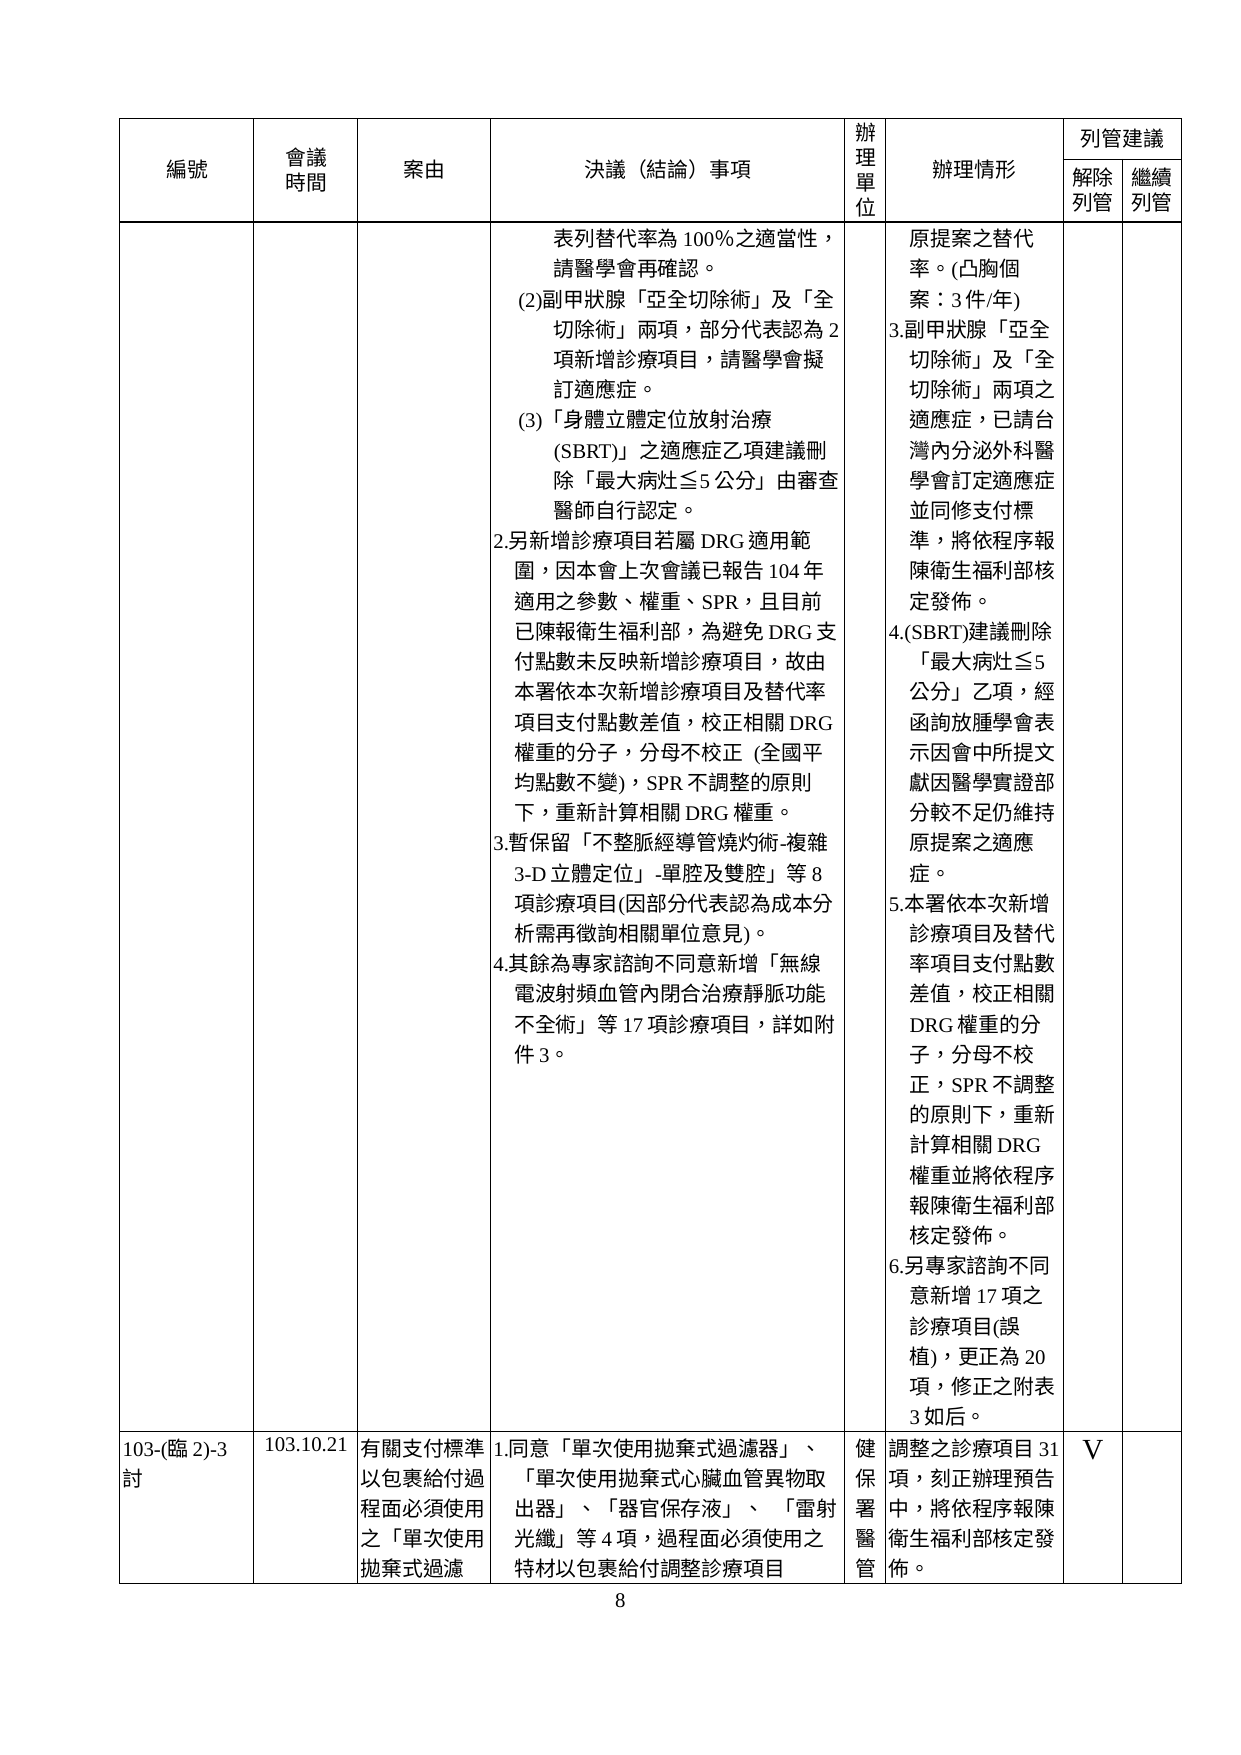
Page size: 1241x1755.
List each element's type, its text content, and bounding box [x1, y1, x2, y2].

table_cell 解除列管 [1064, 160, 1122, 221]
table_cell [845, 223, 885, 1431]
table_cell 103-(臨2)-3討 [120, 1432, 253, 1583]
table_cell [120, 223, 253, 1431]
table_header 案由 [358, 119, 490, 221]
table_cell 103.10.21 [254, 1432, 357, 1583]
table_header 列管建議 [1064, 119, 1181, 159]
table_cell 健保署醫管 [845, 1432, 885, 1583]
table_cell 繼續列管 [1123, 160, 1181, 221]
table_cell [1123, 223, 1181, 1431]
table_cell 表列替代率為100％之適當性，請醫學會再確認。 (2)副甲狀腺「亞全切除術」及「全切除術」兩項，部分代表認為2項新增診療項目，請醫學會擬訂適應症。 (3)「身體立體定位放射治療(SBRT)」之適應症乙項建議刪除「最大病灶≦5公分」由審查醫師自行認定。 2.另新增診療項目若屬DRG適用範圍，因本會上次會議已報告104年適用之參數、權重、SPR，且目前已陳報衛生福利部，為避免DRG支付點數未反映新增診療項目，故由本署依本次新增診療項目及替代率項目支付點數差值，校正相關DRG權重的分子，分母不校正 (全國平均點數不變)，SPR不調整的原則下，重新計算相關DRG權重。 3.暫保留「不整脈經導管燒灼術-複雜3-D立體定位」-單腔及雙腔」等8項診療項目(因部分代表認為成本分析需再徵詢相關單位意見)。 4.其餘為專家諮詢不同意新增「無線電波射頻血管內閉合治療靜脈功能不全術」等17項診療項目，詳如附件3。 [491, 223, 844, 1431]
table_cell [1123, 1432, 1181, 1583]
table_cell V [1064, 1432, 1122, 1583]
table_cell 原提案之替代率。(凸胸個案：3件/年) 3.副甲狀腺「亞全切除術」及「全切除術」兩項之適應症，已請台灣內分泌外科醫學會訂定適應症並同修支付標準，將依程序報陳衛生福利部核定發佈。 4.(SBRT)建議刪除「最大病灶≦5公分」乙項，經函詢放腫學會表示因會中所提文獻因醫學實證部分較不足仍維持原提案之適應症。 5.本署依本次新增診療項目及替代率項目支付點數差值，校正相關DRG權重的分子，分母不校正，SPR不調整的原則下，重新計算相關DRG權重並將依程序報陳衛生福利部核定發佈。 6.另專家諮詢不同意新增17項之診療項目(誤植)，更正為20項，修正之附表3如后。 [886, 223, 1063, 1431]
table_header 辦理情形 [886, 119, 1063, 221]
table_cell [254, 223, 357, 1431]
table_header 編號 [120, 119, 253, 221]
table_cell [1064, 223, 1122, 1431]
table_cell [358, 223, 490, 1431]
table_header 會議 時間 [254, 119, 357, 221]
table_header 決議（結論）事項 [491, 119, 844, 221]
table_header 辦理單位 [845, 119, 885, 221]
table_cell 有關支付標準以包裹給付過程面必須使用之「單次使用拋棄式過濾 [358, 1432, 490, 1583]
table_cell 1.同意「單次使用拋棄式過濾器」、「單次使用拋棄式心臟血管異物取出器」、「器官保存液」、 「雷射光纖」等4項，過程面必須使用之特材以包裹給付調整診療項目 [491, 1432, 844, 1583]
table_cell 調整之診療項目31項，刻正辦理預告中，將依程序報陳衛生福利部核定發佈。 [886, 1432, 1063, 1583]
